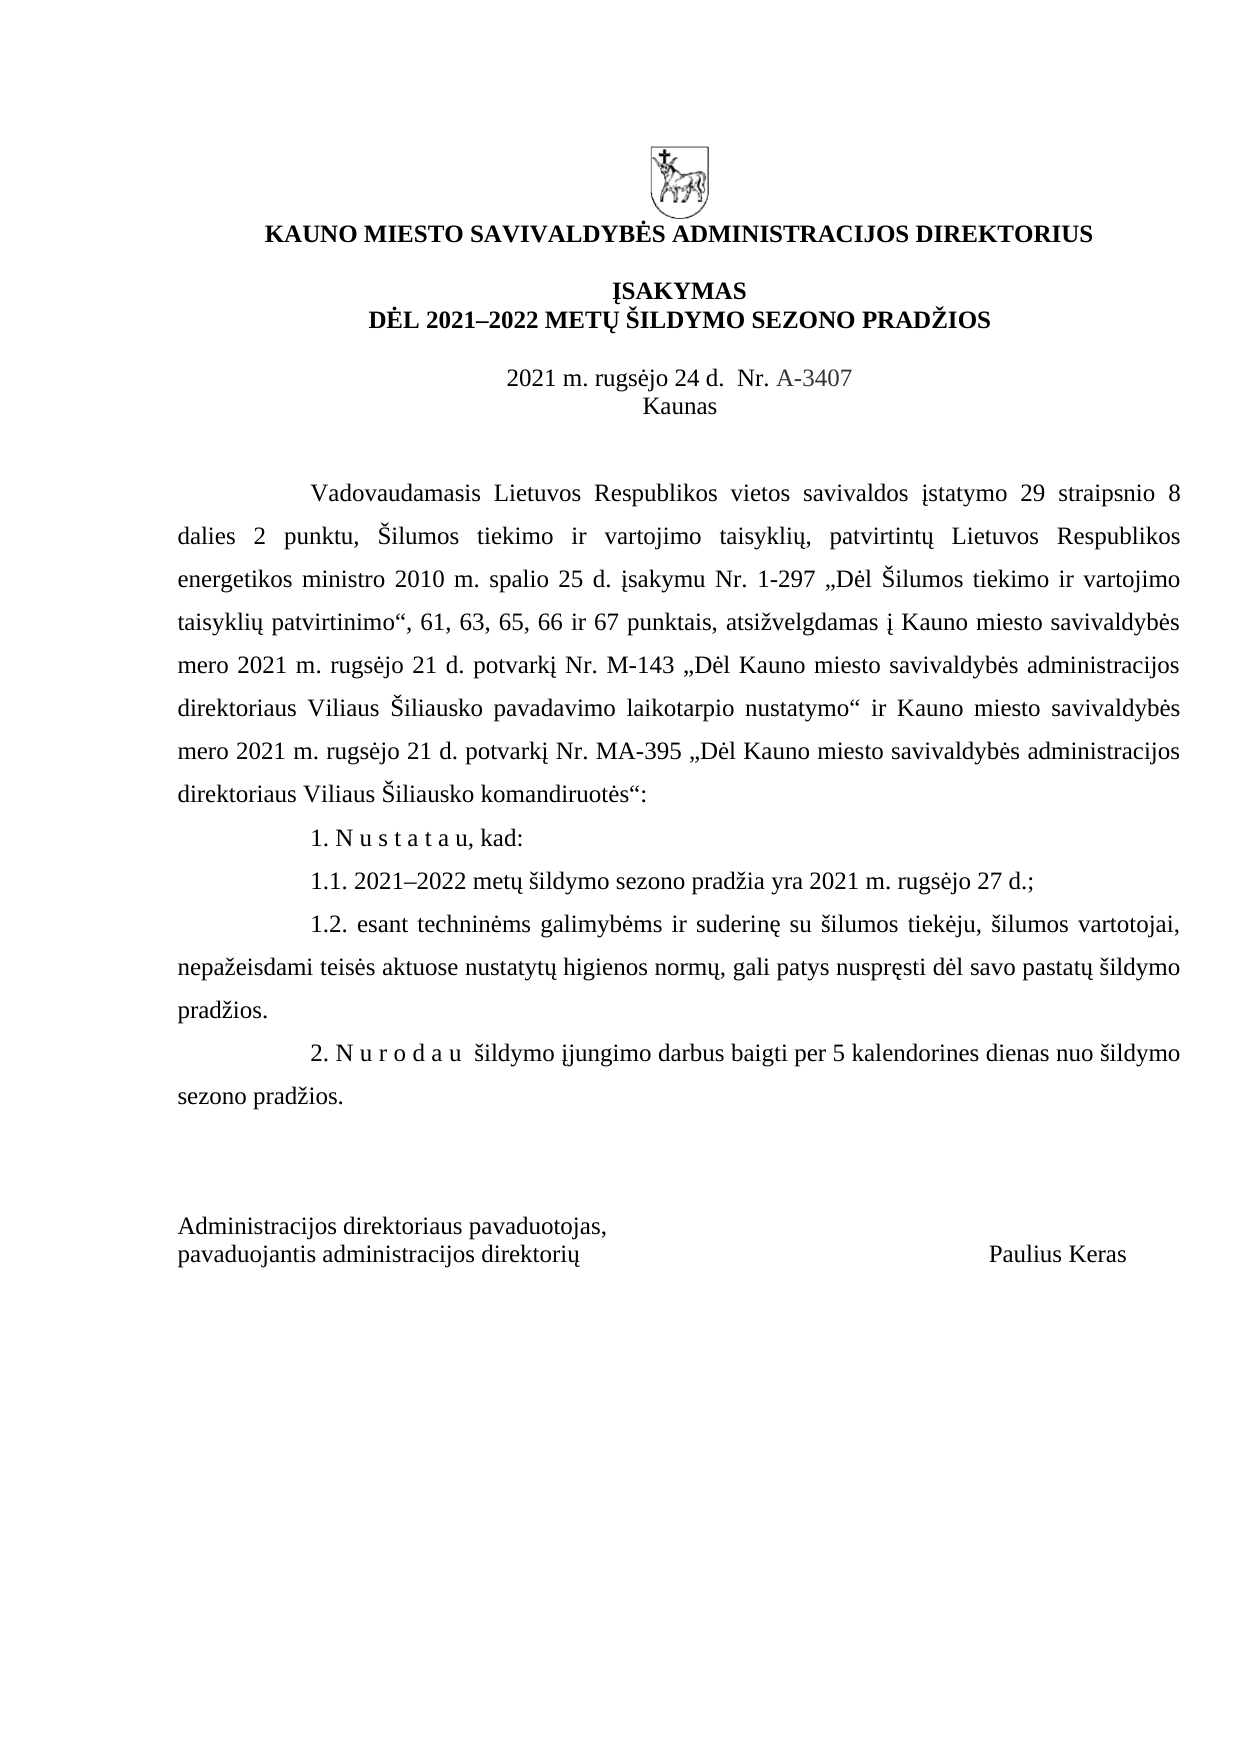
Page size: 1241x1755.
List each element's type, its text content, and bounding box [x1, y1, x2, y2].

text Kaunas [178, 391, 1181, 420]
text Administracijos direktoriaus pavaduotojas, [177, 1211, 1181, 1239]
text 1. N u s t a t a u, kad: [177, 823, 1181, 851]
text pavaduojantis administracijos direktorių Paulius Keras [177, 1239, 1181, 1268]
text 1.1. 2021–2022 metų šildymo sezono pradžia yra 2021 m. rugsėjo 27 d.; [177, 866, 1181, 894]
text 2. N u r o d a u šildymo įjungimo darbus baigti per 5 kalendorines dienas nuo šildymo sezono pradžios. [177, 1038, 1181, 1110]
text 2021 m. rugsėjo 24 d. Nr. A-3407 [177, 363, 1181, 391]
text Vadovaudamasis Lietuvos Respublikos vietos savivaldos įstatymo 29 straipsnio 8 dalies 2 punktu, Šilumos tiekimo ir vartojimo taisyklių, patvirtintų Lietuvos Respublikos energetikos ministro 2010 m. spalio 25 d. įsakymu Nr. 1-297 „Dėl Šilumos tiekimo ir vartojimo taisyklių patvirtinimo“, 61, 63, 65, 66 ir 67 punktais, atsižvelgdamas į Kauno miesto savivaldybės mero 2021 m. rugsėjo 21 d. potvarkį Nr. M-143 „Dėl Kauno miesto savivaldybės administracijos direktoriaus Viliaus Šiliausko pavadavimo laikotarpio nustatymo“ ir Kauno miesto savivaldybės mero 2021 m. rugsėjo 21 d. potvarkį Nr. MA-395 „Dėl Kauno miesto savivaldybės administracijos direktoriaus Viliaus Šiliausko komandiruotės“: [177, 478, 1181, 808]
text DĖL 2021–2022 METŲ ŠILDYMO SEZONO PRADŽIOS [178, 305, 1181, 334]
text 1.2. esant techninėms galimybėms ir suderinę su šilumos tiekėju, šilumos vartotojai, nepažeisdami teisės aktuose nustatytų higienos normų, gali patys nuspręsti dėl savo pastatų šildymo pradžios. [177, 909, 1181, 1024]
text KAUNO MIESTO SAVIVALDYBĖS ADMINISTRACIJOS DIREKTORIUS [177, 219, 1181, 248]
text ĮSAKYMAS [177, 276, 1181, 305]
